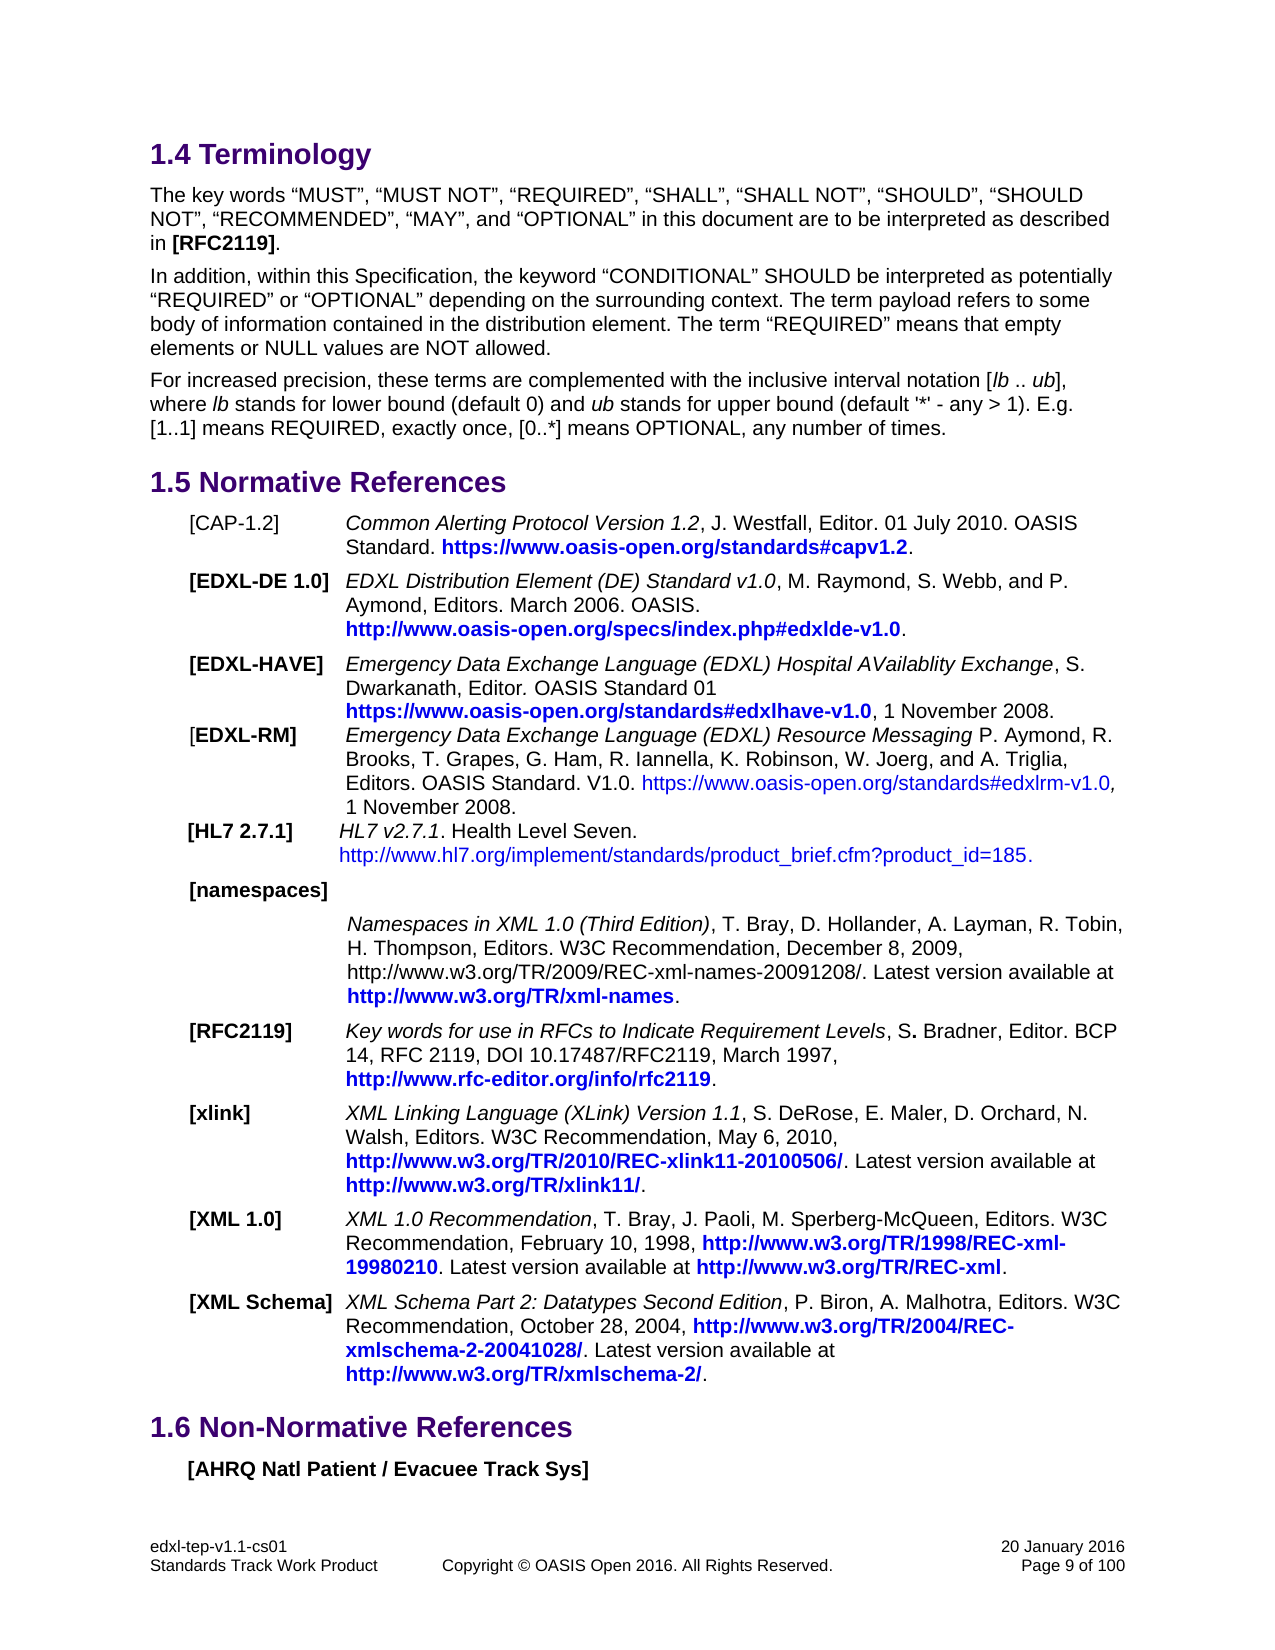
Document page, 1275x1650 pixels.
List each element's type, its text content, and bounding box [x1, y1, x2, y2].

text For increased precision, these terms are complemented with the inclusive interval notation [lb .. ub], where lb stands for lower bound (default 0) and ub stands for upper bound (default '*' - any > 1). E.g. [1..1] means REQUIRED, exactly once, [0..*] means OPTIONAL, any number of times. [150, 368, 1125, 439]
text [XML Schema] XML Schema Part 2: Datatypes Second Edition, P. Biron, A. Malhotra, Editors. W3C Recommendation, October 28, 2004, http://www.w3.org/TR/2004/REC-xmlschema-2-20041028/. Latest version available at http://www.w3.org/TR/xmlschema-2/. [189, 1289, 1125, 1385]
text [CAP-1.2] Common Alerting Protocol Version 1.2, J. Westfall, Editor. 01 July 2010. OASIS Standard. https://www.oasis-open.org/standards#capv1.2. [189, 511, 1125, 558]
text [AHRQ Natl Patient / Evacuee Track Sys] [187, 1456, 1125, 1480]
subtitle Normative References [150, 464, 1125, 498]
subtitle Non-Normative References [150, 1410, 1125, 1444]
text [EDXL-RM] Emergency Data Exchange Language (EDXL) Resource Messaging P. Aymond, R. Brooks, T. Grapes, G. Ham, R. Iannella, K. Robinson, W. Joerg, and A. Triglia, Editors. OASIS Standard. V1.0. https://www.oasis-open.org/standards#edxlrm-v1.0, 1 November 2008. [189, 723, 1125, 819]
text [RFC2119] Key words for use in RFCs to Indicate Requirement Levels, S. Bradner, Editor. BCP 14, RFC 2119, DOI 10.17487/RFC2119, March 1997, http://www.rfc-editor.org/info/rfc2119. [189, 1018, 1125, 1090]
text [XML 1.0] XML 1.0 Recommendation, T. Bray, J. Paoli, M. Sperberg-McQueen, Editors. W3C Recommendation, February 10, 1998, http://www.w3.org/TR/1998/REC-xml-19980210. Latest version available at http://www.w3.org/TR/REC-xml. [189, 1207, 1125, 1279]
subtitle Terminology [150, 137, 1125, 171]
text In addition, within this Specification, the keyword “CONDITIONAL” SHOULD be interpreted as potentially “REQUIRED” or “OPTIONAL” depending on the surrounding context. The term payload refers to some body of information contained in the distribution element. The term “REQUIRED” means that empty elements or NULL values are NOT allowed. [150, 263, 1125, 359]
text [namespaces] [189, 878, 1125, 902]
text The key words “MUST”, “MUST NOT”, “REQUIRED”, “SHALL”, “SHALL NOT”, “SHOULD”, “SHOULD NOT”, “RECOMMENDED”, “MAY”, and “OPTIONAL” in this document are to be interpreted as described in [RFC2119]. [150, 183, 1125, 255]
text [EDXL-DE 1.0] EDXL Distribution Element (DE) Standard v1.0, M. Raymond, S. Webb, and P. Aymond, Editors. March 2006. OASIS. http://www.oasis-open.org/specs/index.php#edxlde-v1.0. [189, 569, 1125, 641]
text Namespaces in XML 1.0 (Third Edition), T. Bray, D. Hollander, A. Layman, R. Tobin, H. Thompson, Editors. W3C Recommendation, December 8, 2009, http://www.w3.org/TR/2009/REC-xml-names-20091208/. Latest version available at http://www.w3.org/TR/xml-names. [347, 912, 1125, 1008]
text [EDXL-HAVE] Emergency Data Exchange Language (EDXL) Hospital AVailablity Exchange, S. Dwarkanath, Editor. OASIS Standard 01 https://www.oasis-open.org/standards#edxlhave-v1.0, 1 November 2008. [189, 651, 1125, 723]
text [HL7 2.7.1] HL7 v2.7.1. Health Level Seven. http://www.hl7.org/implement/standards/product_brief.cfm?product_id=185. [187, 819, 1125, 867]
text [xlink] XML Linking Language (XLink) Version 1.1, S. DeRose, E. Maler, D. Orchard, N. Walsh, Editors. W3C Recommendation, May 6, 2010, http://www.w3.org/TR/2010/REC-xlink11-20100506/. Latest version available at http://www.w3.org/TR/xlink11/. [189, 1101, 1125, 1197]
